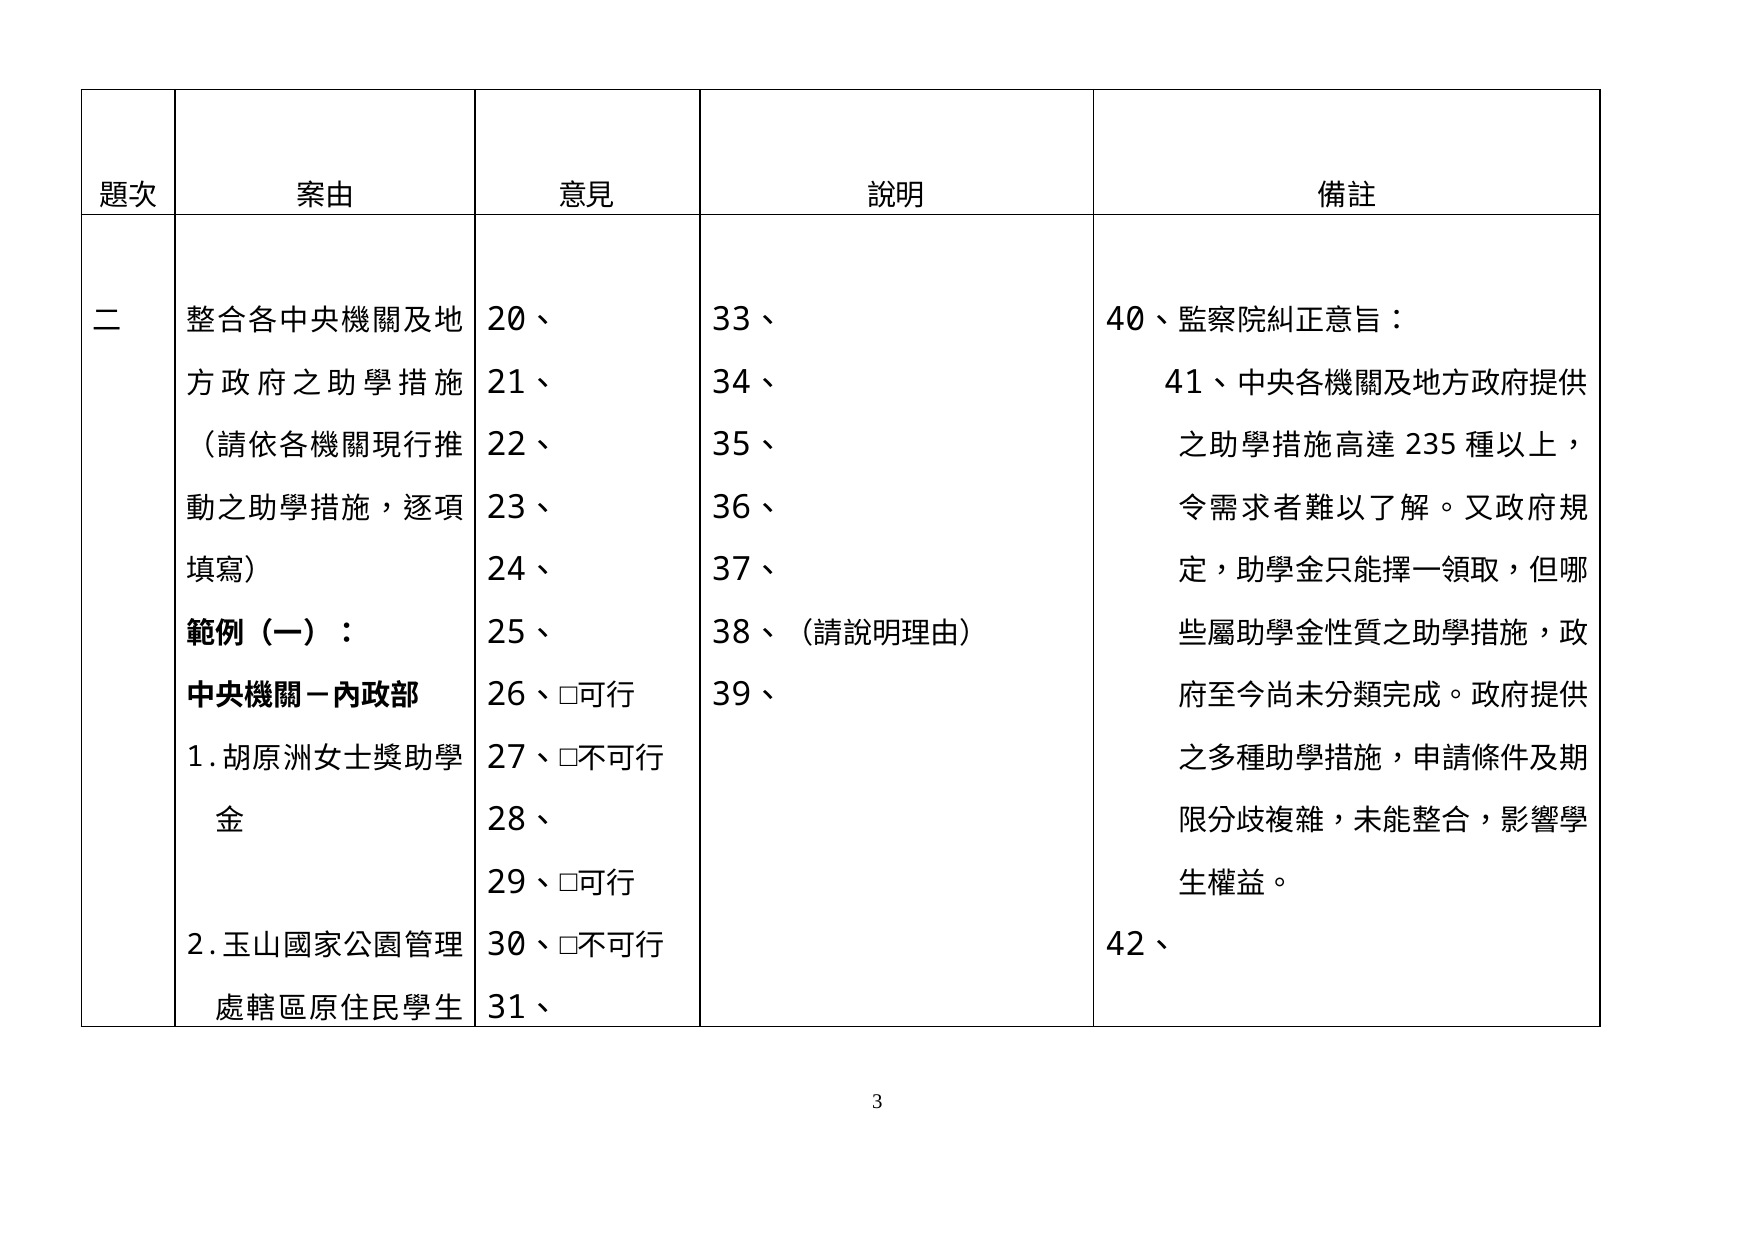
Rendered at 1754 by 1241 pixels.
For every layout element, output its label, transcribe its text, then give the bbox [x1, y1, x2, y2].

table_header 說明 [701, 90, 1093, 214]
table_cell □可行 □不可行 □可行 □不可行 [476, 215, 699, 1026]
table_cell 二 [82, 215, 174, 1026]
table_header 意見 [476, 90, 699, 214]
table_cell （請說明理由） [701, 215, 1093, 1026]
table_header 案由 [176, 90, 474, 214]
table_header 備註 [1094, 90, 1599, 214]
table_cell 監察院糾正意旨： 中央各機關及地方政府提供之助學措施高達235種以上，令需求者難以了解。又政府規定，助學金只能擇一領取，但哪些屬助學金性質之助學措施，政府至今尚未分類完成。政府提供之多種助學措施，申請條件及期限分歧複雜，未能整合，影響學生權益。 [1094, 215, 1599, 1026]
table_cell 整合各中央機關及地方政府之助學措施（請依各機關現行推動之助學措施，逐項填寫） 範例（一）： 中央機關－內政部 1.胡原洲女士獎助學金 2.玉山國家公園管理處轄區原住民學生 [176, 215, 474, 1026]
table_header 題次 [82, 90, 174, 214]
